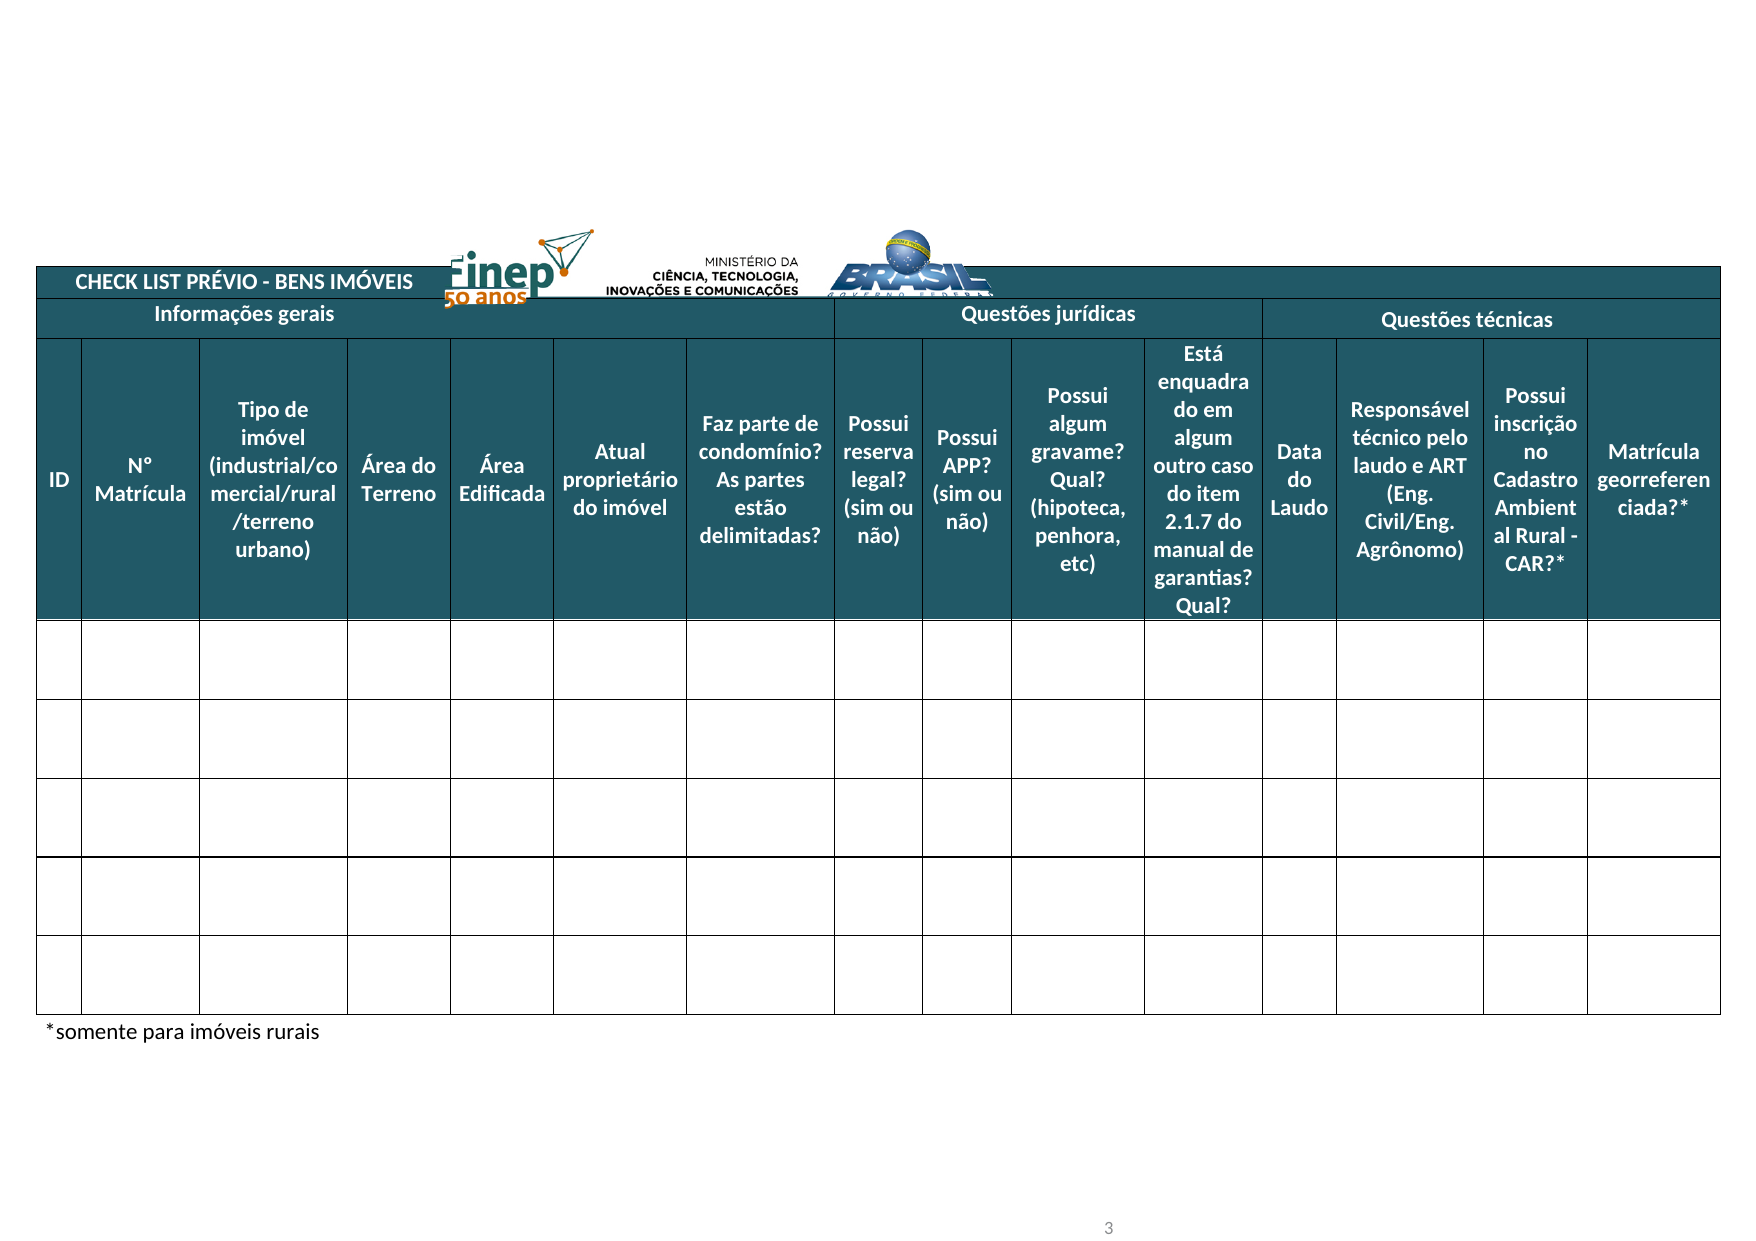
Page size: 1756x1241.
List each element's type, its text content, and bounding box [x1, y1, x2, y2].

table_cell [1012, 858, 1144, 935]
table_cell [1145, 858, 1262, 935]
table_cell Está enquadrado em algum outro caso do item 2.1.7 do manual de garantias? Qual? [1145, 339, 1262, 619]
table_cell [1588, 700, 1720, 777]
table_cell [1337, 858, 1483, 935]
table_cell Tipo de imóvel (industrial/comercial/rural/terreno urbano) [200, 339, 347, 619]
table_cell [554, 621, 686, 698]
table_cell [451, 858, 553, 935]
table_cell ID [37, 339, 81, 619]
table_cell [1337, 621, 1483, 698]
table_cell [835, 621, 922, 698]
table_cell [200, 700, 347, 777]
table_cell [1012, 621, 1144, 698]
table_cell Informações gerais [37, 299, 834, 338]
table_cell [554, 936, 686, 1014]
table_cell Responsável técnico pelo laudo e ART (Eng. Civil/Eng. Agrônomo) [1337, 339, 1483, 619]
table_cell Área Edificada [451, 339, 553, 619]
table_cell [37, 779, 81, 856]
table_cell [1337, 700, 1483, 777]
table_cell [687, 1015, 834, 1047]
table_cell [348, 621, 450, 698]
table_cell [1012, 936, 1144, 1014]
table_cell [200, 621, 347, 698]
table_cell [1263, 779, 1336, 856]
table_cell [37, 700, 81, 777]
table_cell [348, 700, 450, 777]
table_cell [82, 700, 199, 777]
table_cell [923, 858, 1011, 935]
table_cell [1145, 936, 1262, 1014]
table_cell Questões técnicas [1263, 299, 1720, 338]
table_cell [348, 858, 450, 935]
table_cell [450, 1015, 554, 1047]
table_cell [1587, 1015, 1720, 1047]
table_cell Faz parte de condomínio? As partes estão delimitadas? [687, 339, 834, 619]
table_cell [1263, 621, 1336, 698]
table_cell Possui inscrição no Cadastro Ambiental Rural - CAR?* [1484, 339, 1587, 619]
table_cell [1588, 779, 1720, 856]
table_cell [835, 779, 922, 856]
table_cell [834, 1015, 923, 1047]
table_cell Data do Laudo [1263, 339, 1336, 619]
table_cell [1484, 936, 1587, 1014]
table_cell [37, 936, 81, 1014]
table_cell [82, 621, 199, 698]
table_cell [1145, 700, 1262, 777]
table_cell [1484, 779, 1587, 856]
table_cell [1337, 779, 1483, 856]
table_cell [347, 1015, 450, 1047]
table_header CHECK LIST PRÉVIO - BENS IMÓVEIS [37, 267, 503, 298]
table_cell [554, 700, 686, 777]
table_cell [835, 858, 922, 935]
table_cell [923, 700, 1011, 777]
table_cell [1145, 621, 1262, 698]
table_cell [1484, 700, 1587, 777]
table_cell [82, 858, 199, 935]
table_cell [554, 779, 686, 856]
table_cell Área do Terreno [348, 339, 450, 619]
table_cell [1484, 621, 1587, 698]
table_cell Possui algum gravame? Qual? (hipoteca, penhora, etc) [1012, 339, 1144, 619]
table_cell [200, 858, 347, 935]
table_cell [451, 700, 553, 777]
table_cell [1588, 621, 1720, 698]
table_cell [687, 779, 834, 856]
table_cell [451, 779, 553, 856]
table_cell [923, 936, 1011, 1014]
table_cell [1263, 700, 1336, 777]
table_cell [37, 858, 81, 935]
table_cell [923, 779, 1011, 856]
table_cell [835, 700, 922, 777]
table_cell [687, 936, 834, 1014]
table_header [533, 267, 1720, 298]
table_cell [1454, 1015, 1587, 1047]
table_cell [687, 700, 834, 777]
table_cell [451, 936, 553, 1014]
table_cell [82, 779, 199, 856]
table_cell [348, 936, 450, 1014]
table_cell Questões jurídicas [835, 299, 1262, 338]
table_cell Possui reserva legal? (sim ou não) [835, 339, 922, 619]
table_cell [1012, 779, 1144, 856]
table_cell [1263, 936, 1336, 1014]
table_cell [554, 1015, 687, 1047]
table_cell Possui APP? (sim ou não) [923, 339, 1011, 619]
table_cell [1011, 1015, 1144, 1047]
table_cell [923, 1015, 1011, 1047]
table_cell [687, 858, 834, 935]
table_cell Nº Matrícula [82, 339, 199, 619]
table_cell [451, 621, 553, 698]
table_cell [687, 621, 834, 698]
table_cell [1263, 1015, 1321, 1047]
table_cell [348, 779, 450, 856]
table_cell *somente para imóveis rurais [37, 1015, 347, 1047]
table_cell Matrícula georreferenciada?* [1588, 339, 1720, 619]
table_cell [1484, 858, 1587, 935]
table_cell [200, 779, 347, 856]
table_cell Atual proprietário do imóvel [554, 339, 686, 619]
table_cell [923, 621, 1011, 698]
table_cell [1337, 936, 1483, 1014]
table_cell [835, 936, 922, 1014]
table_cell [82, 936, 199, 1014]
table_cell [1145, 779, 1262, 856]
table_cell [200, 936, 347, 1014]
table_cell [1012, 700, 1144, 777]
table_cell [37, 621, 81, 698]
table_cell [1263, 858, 1336, 935]
table_cell [1144, 1015, 1262, 1047]
table_cell [554, 858, 686, 935]
table_cell [1321, 1015, 1454, 1047]
table_cell [1588, 936, 1720, 1014]
table_cell [1588, 858, 1720, 935]
